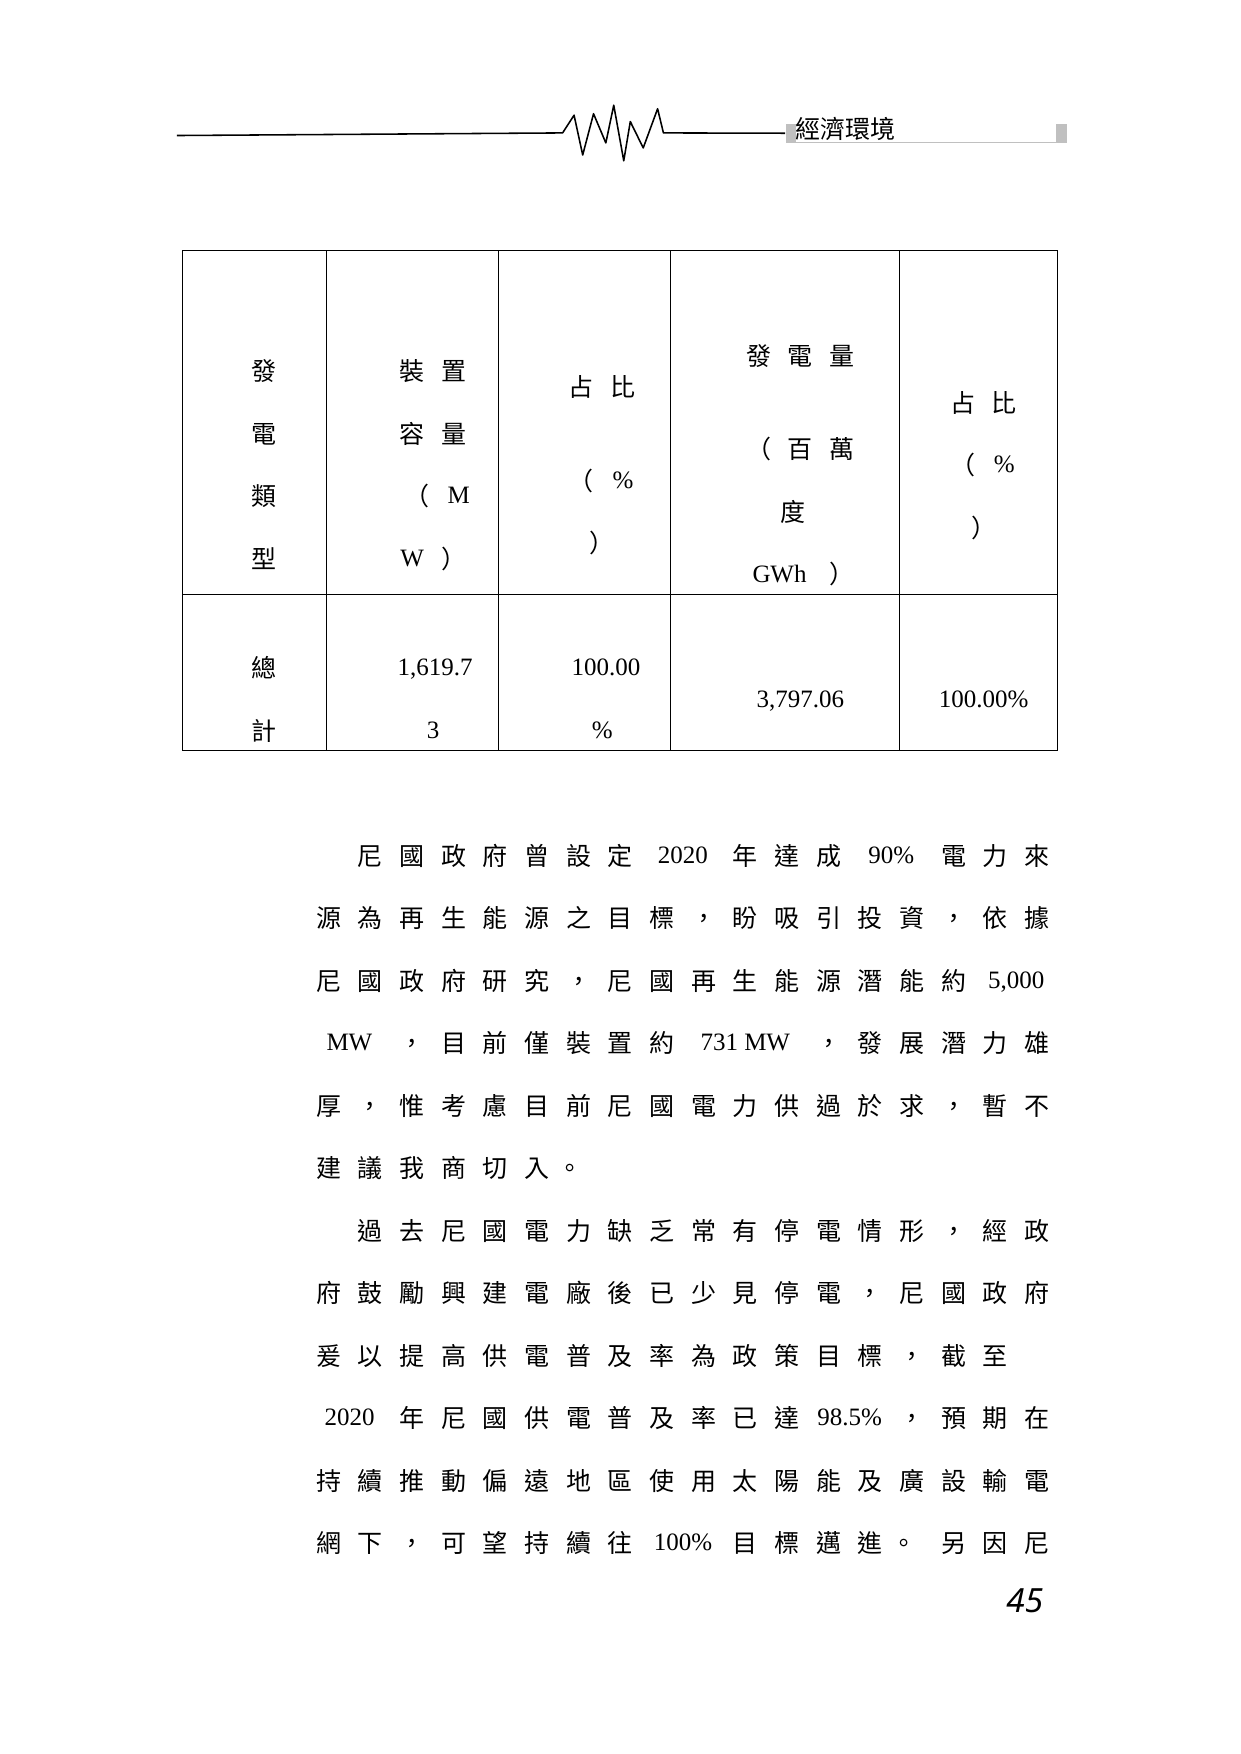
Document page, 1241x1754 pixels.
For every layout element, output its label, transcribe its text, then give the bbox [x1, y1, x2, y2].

table_header 發電類型 [183, 251, 326, 594]
table_header 占比（%） [900, 251, 1057, 594]
table_cell 100.00% [499, 595, 670, 750]
table_cell 1,619.73 [327, 595, 498, 750]
table_cell 3,797.06 [671, 595, 899, 750]
table_cell 100.00% [900, 595, 1057, 750]
text 過去尼國電力缺乏常有停電情形，經政府鼓勵興建電廠後已少見停電，尼國政府爰以提高供電普及率為政策目標，截至2020年尼國供電普及率已達98.5%，預期在持續推動偏遠地區使用太陽能及廣設輸電網下，可望持續往100%目標邁進。另因尼 [281, 1188, 1058, 1563]
table_header 裝置容量（MW） [327, 251, 498, 594]
table_cell 總計 [183, 595, 326, 750]
text 尼國政府曾設定2020年達成90%電力來源為再生能源之目標，盼吸引投資，依據尼國政府研究，尼國再生能源潛能約5,000 MW，目前僅裝置約731 MW，發展潛力雄厚，惟考慮目前尼國電力供過於求，暫不建議我商切入。 [281, 813, 1058, 1188]
table_header 占比 （%） [499, 251, 670, 594]
table_header 發電量 （百萬度GWh） [671, 251, 899, 594]
